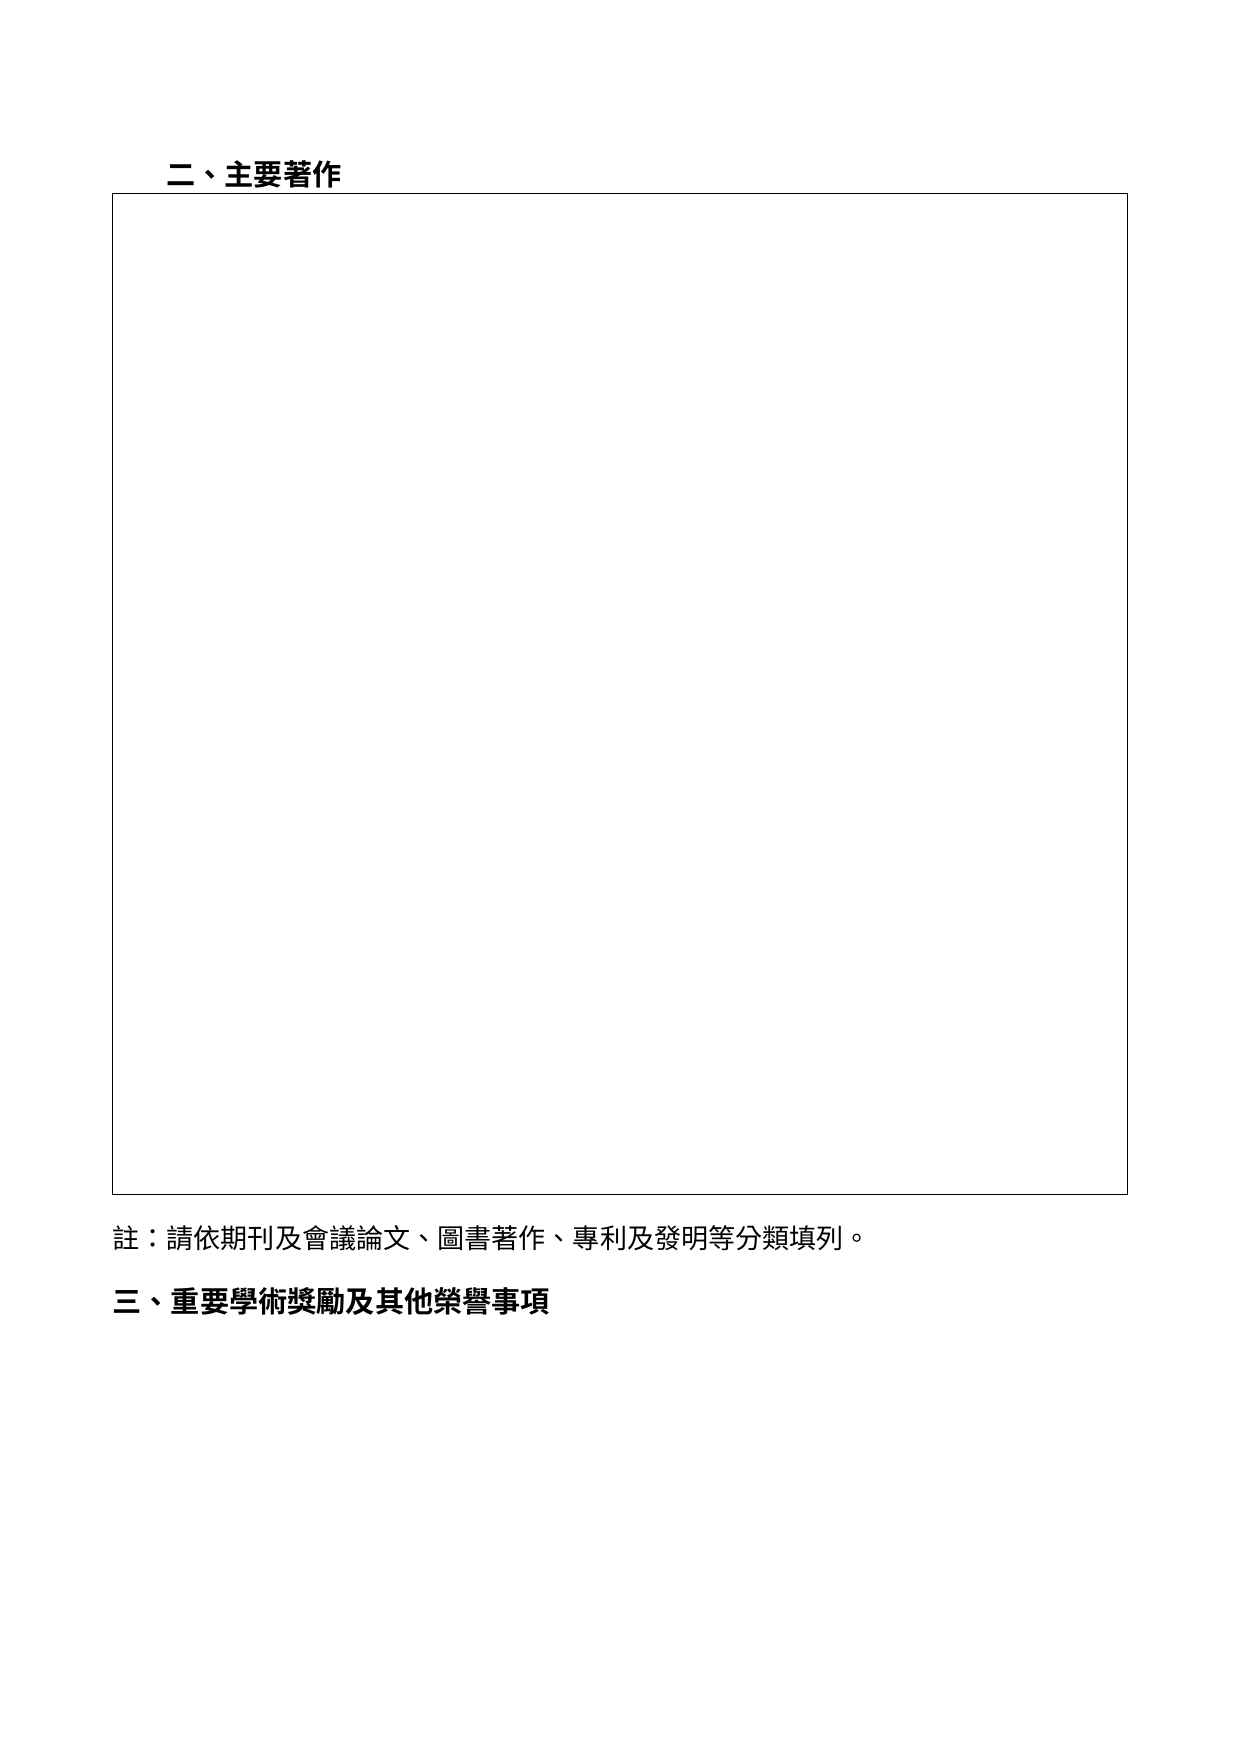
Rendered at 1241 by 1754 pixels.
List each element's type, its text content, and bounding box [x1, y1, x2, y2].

text 三、重要學術獎勵及其他榮譽事項 [112, 1258, 1128, 1320]
text 註：請依期刊及會議論文、圖書著作、專利及發明等分類填列。 [112, 1195, 1128, 1258]
text 二、主要著作 [166, 131, 1128, 193]
table_header [113, 194, 1127, 1194]
